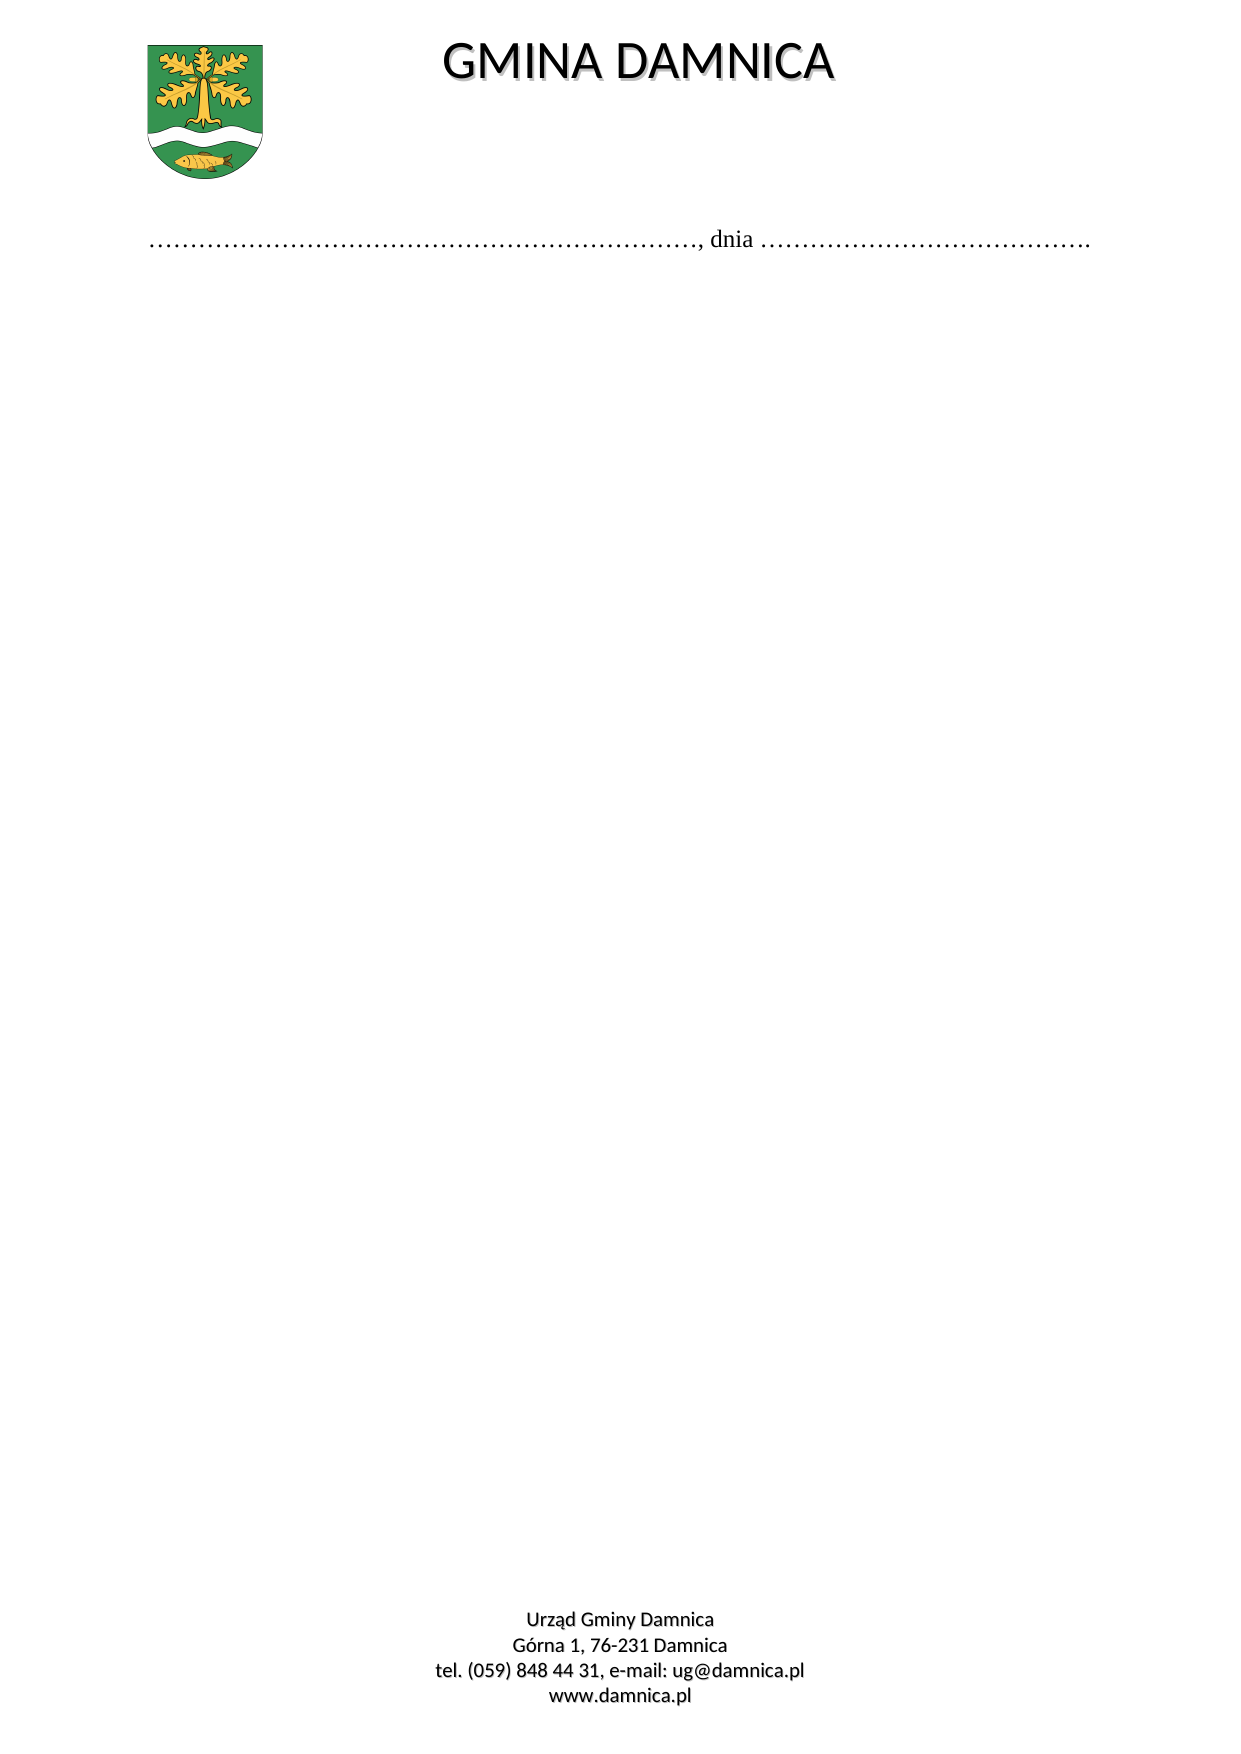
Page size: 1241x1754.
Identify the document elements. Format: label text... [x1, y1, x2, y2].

text …………………………………………………………, dnia …………………………………. [148, 224, 1093, 253]
